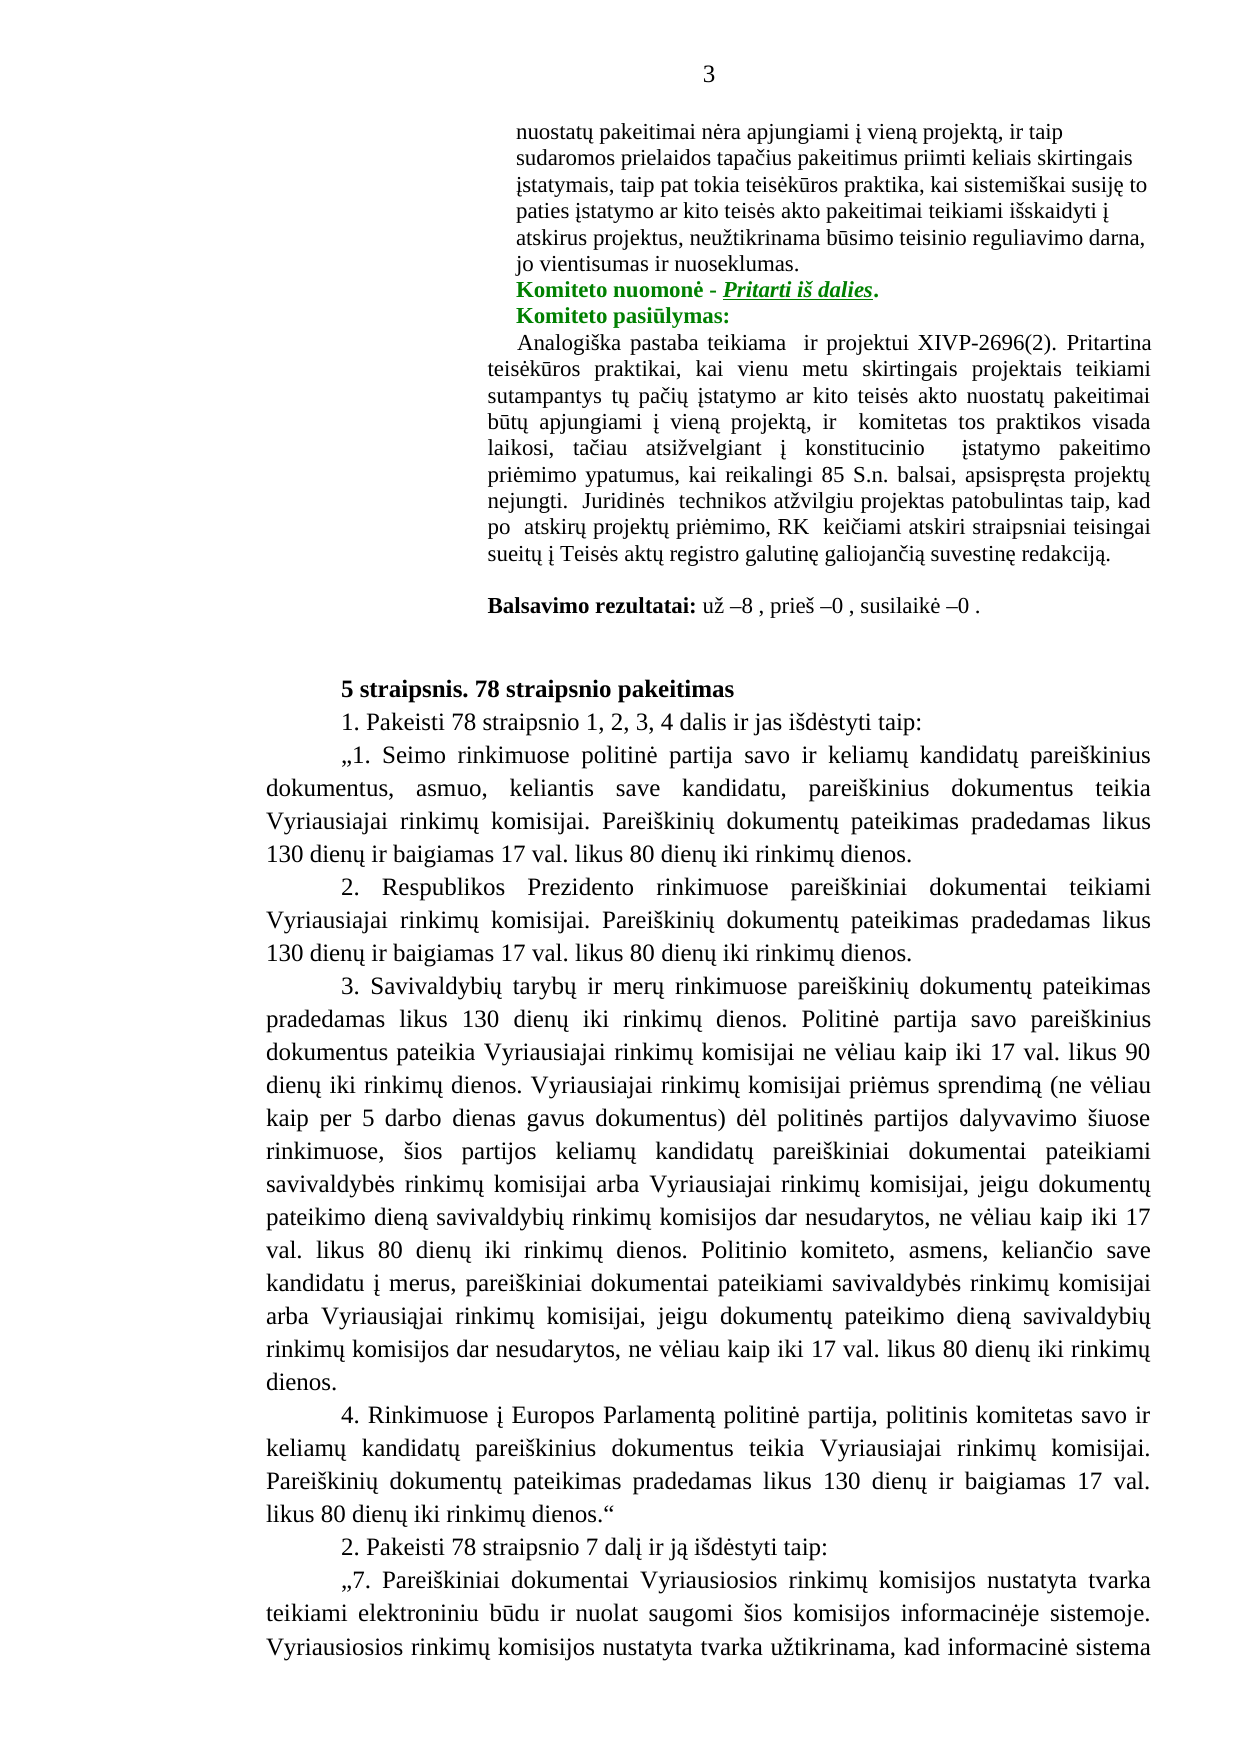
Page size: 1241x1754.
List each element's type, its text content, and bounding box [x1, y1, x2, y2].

text 1. Pakeisti 78 straipsnio 1, 2, 3, 4 dalis ir jas išdėstyti taip: [266, 707, 1152, 736]
text Komiteto nuomonė - Pritarti iš dalies. [516, 276, 1152, 303]
text „7. Pareiškiniai dokumentai Vyriausiosios rinkimų komisijos nustatyta tvarka teikiami elektroniniu būdu ir nuolat saugomi šios komisijos informacinėje sistemoje. Vyriausiosios rinkimų komisijos nustatyta tvarka užtikrinama, kad informacinė sistema [266, 1566, 1152, 1660]
text Analogiška pastaba teikiama ir projektui XIVP-2696(2). Pritartina teisėkūros praktikai, kai vienu metu skirtingais projektais teikiami sutampantys tų pačių įstatymo ar kito teisės akto nuostatų pakeitimai būtų apjungiami į vieną projektą, ir komitetas tos praktikos visada laikosi, tačiau atsižvelgiant į konstitucinio įstatymo pakeitimo priėmimo ypatumus, kai reikalingi 85 S.n. balsai, apsispręsta projektų nejungti. Juridinės technikos atžvilgiu projektas patobulintas taip, kad po atskirų projektų priėmimo, RK keičiami atskiri straipsniai teisingai sueitų į Teisės aktų registro galutinę galiojančią suvestinę redakciją. [487, 329, 1152, 566]
text Komiteto pasiūlymas: [516, 303, 1152, 329]
text 2. Pakeisti 78 straipsnio 7 dalį ir ją išdėstyti taip: [266, 1532, 1152, 1561]
text nuostatų pakeitimai nėra apjungiami į vieną projektą, ir taip sudaromos prielaidos tapačius pakeitimus priimti keliais skirtingais įstatymais, taip pat tokia teisėkūros praktika, kai sistemiškai susiję to paties įstatymo ar kito teisės akto pakeitimai teikiami išskaidyti į atskirus projektus, neužtikrinama būsimo teisinio reguliavimo darna, jo vientisumas ir nuoseklumas. [516, 118, 1152, 276]
text 3. Savivaldybių tarybų ir merų rinkimuose pareiškinių dokumentų pateikimas pradedamas likus 130 dienų iki rinkimų dienos. Politinė partija savo pareiškinius dokumentus pateikia Vyriausiajai rinkimų komisijai ne vėliau kaip iki 17 val. likus 90 dienų iki rinkimų dienos. Vyriausiajai rinkimų komisijai priėmus sprendimą (ne vėliau kaip per 5 darbo dienas gavus dokumentus) dėl politinės partijos dalyvavimo šiuose rinkimuose, šios partijos keliamų kandidatų pareiškiniai dokumentai pateikiami savivaldybės rinkimų komisijai arba Vyriausiajai rinkimų komisijai, jeigu dokumentų pateikimo dieną savivaldybių rinkimų komisijos dar nesudarytos, ne vėliau kaip iki 17 val. likus 80 dienų iki rinkimų dienos. Politinio komiteto, asmens, keliančio save kandidatu į merus, pareiškiniai dokumentai pateikiami savivaldybės rinkimų komisijai arba Vyriausiąjai rinkimų komisijai, jeigu dokumentų pateikimo dieną savivaldybių rinkimų komisijos dar nesudarytos, ne vėliau kaip iki 17 val. likus 80 dienų iki rinkimų dienos. [266, 971, 1152, 1396]
text „1. Seimo rinkimuose politinė partija savo ir keliamų kandidatų pareiškinius dokumentus, asmuo, keliantis save kandidatu, pareiškinius dokumentus teikia Vyriausiajai rinkimų komisijai. Pareiškinių dokumentų pateikimas pradedamas likus 130 dienų ir baigiamas 17 val. likus 80 dienų iki rinkimų dienos. [266, 740, 1152, 868]
text 2. Respublikos Prezidento rinkimuose pareiškiniai dokumentai teikiami Vyriausiajai rinkimų komisijai. Pareiškinių dokumentų pateikimas pradedamas likus 130 dienų ir baigiamas 17 val. likus 80 dienų iki rinkimų dienos. [266, 872, 1152, 967]
text 4. Rinkimuose į Europos Parlamentą politinė partija, politinis komitetas savo ir keliamų kandidatų pareiškinius dokumentus teikia Vyriausiajai rinkimų komisijai. Pareiškinių dokumentų pateikimas pradedamas likus 130 dienų ir baigiamas 17 val. likus 80 dienų iki rinkimų dienos.“ [266, 1400, 1152, 1528]
text 5 straipsnis. 78 straipsnio pakeitimas [266, 674, 1152, 703]
text Balsavimo rezultatai: už –8 , prieš –0 , susilaikė –0 . [487, 592, 1152, 619]
